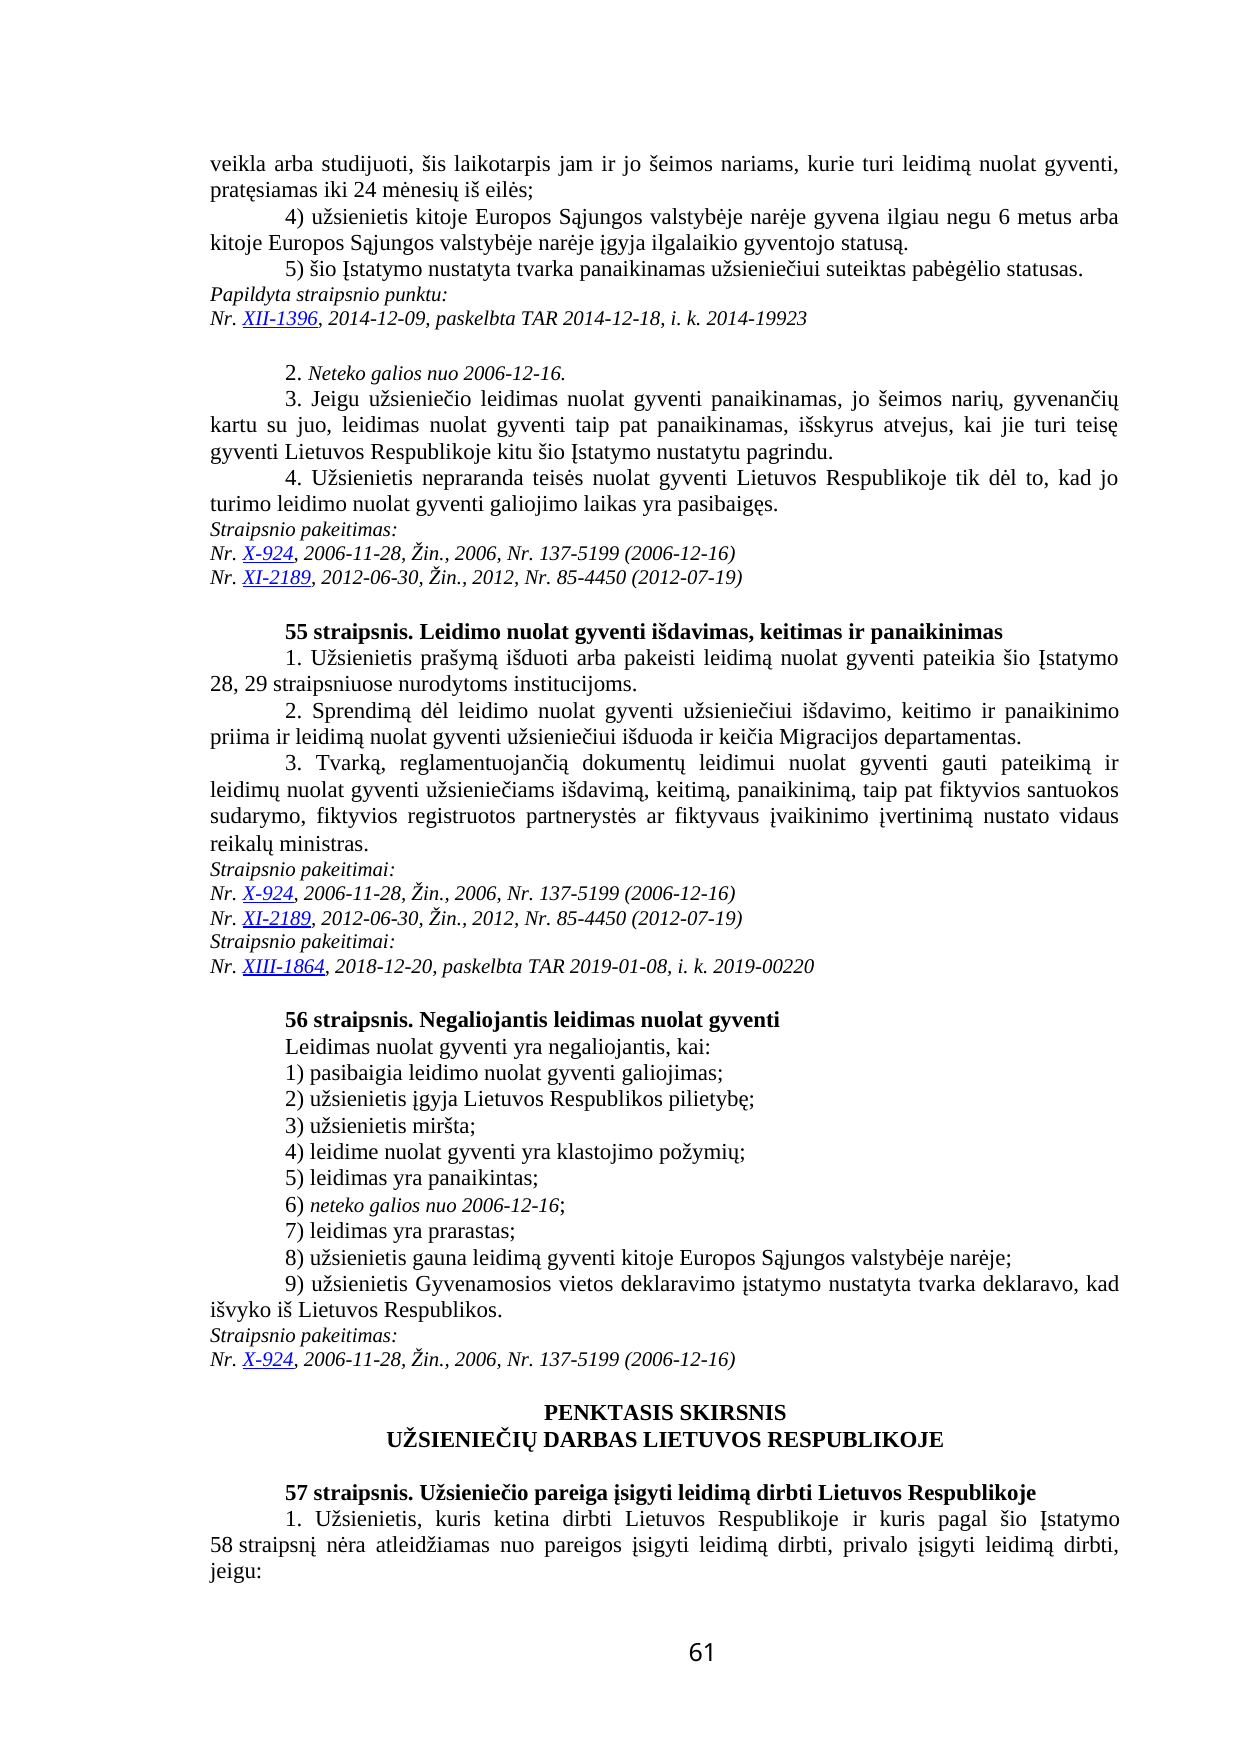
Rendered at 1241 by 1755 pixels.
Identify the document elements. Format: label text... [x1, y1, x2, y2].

text Nr. X-924, 2006-11-28, Žin., 2006, Nr. 137-5199 (2006-12-16) [210, 541, 1120, 565]
text 56 straipsnis. Negaliojantis leidimas nuolat gyventi [210, 1006, 1120, 1033]
text 3. Tvarką, reglamentuojančią dokumentų leidimui nuolat gyventi gauti pateikimą ir leidimų nuolat gyventi užsieniečiams išdavimą, keitimą, panaikinimą, taip pat fiktyvios santuokos sudarymo, fiktyvios registruotos partnerystės ar fiktyvaus įvaikinimo įvertinimą nustato vidaus reikalų ministras. [210, 749, 1120, 857]
text 3. Jeigu užsieniečio leidimas nuolat gyventi panaikinamas, jo šeimos narių, gyvenančių kartu su juo, leidimas nuolat gyventi taip pat panaikinamas, išskyrus atvejus, kai jie turi teisę gyventi Lietuvos Respublikoje kitu šio Įstatymo nustatytu pagrindu. [210, 385, 1120, 464]
text 5) šio Įstatymo nustatyta tvarka panaikinamas užsieniečiui suteiktas pabėgėlio statusas. [210, 255, 1120, 282]
text 5) leidimas yra panaikintas; [210, 1164, 1120, 1191]
text 1. Užsienietis prašymą išduoti arba pakeisti leidimą nuolat gyventi pateikia šio Įstatymo 28, 29 straipsniuose nurodytoms institucijoms. [210, 644, 1120, 697]
text 4) užsienietis kitoje Europos Sąjungos valstybėje narėje gyvena ilgiau negu 6 metus arba kitoje Europos Sąjungos valstybėje narėje įgyja ilgalaikio gyventojo statusą. [210, 203, 1120, 255]
text Straipsnio pakeitimai: [210, 929, 1120, 953]
text 1. Užsienietis, kuris ketina dirbti Lietuvos Respublikoje ir kuris pagal šio Įstatymo 58 straipsnį nėra atleidžiamas nuo pareigos įsigyti leidimą dirbti, privalo įsigyti leidimą dirbti, jeigu: [210, 1505, 1120, 1584]
text Nr. XI-2189, 2012-06-30, Žin., 2012, Nr. 85-4450 (2012-07-19) [210, 565, 1120, 589]
text veikla arba studijuoti, šis laikotarpis jam ir jo šeimos nariams, kurie turi leidimą nuolat gyventi, pratęsiamas iki 24 mėnesių iš eilės; [210, 150, 1120, 203]
text Nr. X-924, 2006-11-28, Žin., 2006, Nr. 137-5199 (2006-12-16) [210, 881, 1120, 905]
text 57 straipsnis. Užsieniečio pareiga įsigyti leidimą dirbti Lietuvos Respublikoje [210, 1478, 1120, 1505]
text 2. Neteko galios nuo 2006-12-16. [210, 359, 1120, 385]
text 4) leidime nuolat gyventi yra klastojimo požymių; [210, 1138, 1120, 1164]
text 3) užsienietis miršta; [210, 1112, 1120, 1138]
text 1) pasibaigia leidimo nuolat gyventi galiojimas; [210, 1059, 1120, 1085]
text 4. Užsienietis nepraranda teisės nuolat gyventi Lietuvos Respublikoje tik dėl to, kad jo turimo leidimo nuolat gyventi galiojimo laikas yra pasibaigęs. [210, 464, 1120, 517]
text 2) užsienietis įgyja Lietuvos Respublikos pilietybę; [210, 1085, 1120, 1112]
text 9) užsienietis Gyvenamosios vietos deklaravimo įstatymo nustatyta tvarka deklaravo, kad išvyko iš Lietuvos Respublikos. [210, 1270, 1120, 1323]
text Straipsnio pakeitimas: [210, 1323, 1120, 1347]
text 6) neteko galios nuo 2006-12-16; [210, 1191, 1120, 1217]
text 2. Sprendimą dėl leidimo nuolat gyventi užsieniečiui išdavimo, keitimo ir panaikinimo priima ir leidimą nuolat gyventi užsieniečiui išduoda ir keičia Migracijos departamentas. [210, 697, 1120, 749]
text UŽSIENIEČIŲ DARBAS LIETUVOS RESPUBLIKOJE [210, 1426, 1120, 1452]
text Leidimas nuolat gyventi yra negaliojantis, kai: [210, 1033, 1120, 1059]
text 8) užsienietis gauna leidimą gyventi kitoje Europos Sąjungos valstybėje narėje; [210, 1243, 1120, 1270]
text PENKTASIS SKIRSNIS [210, 1399, 1120, 1426]
text Nr. X-924, 2006-11-28, Žin., 2006, Nr. 137-5199 (2006-12-16) [210, 1347, 1120, 1371]
text Nr. XIII-1864, 2018-12-20, paskelbta TAR 2019-01-08, i. k. 2019-00220 [210, 953, 1120, 978]
text Straipsnio pakeitimas: [210, 517, 1120, 541]
text Papildyta straipsnio punktu: [210, 282, 1120, 306]
text Nr. XII-1396, 2014-12-09, paskelbta TAR 2014-12-18, i. k. 2014-19923 [210, 306, 1120, 330]
text 7) leidimas yra prarastas; [210, 1217, 1120, 1243]
text Nr. XI-2189, 2012-06-30, Žin., 2012, Nr. 85-4450 (2012-07-19) [210, 905, 1120, 929]
text Straipsnio pakeitimai: [210, 857, 1120, 881]
text 55 straipsnis. Leidimo nuolat gyventi išdavimas, keitimas ir panaikinimas [210, 618, 1120, 644]
